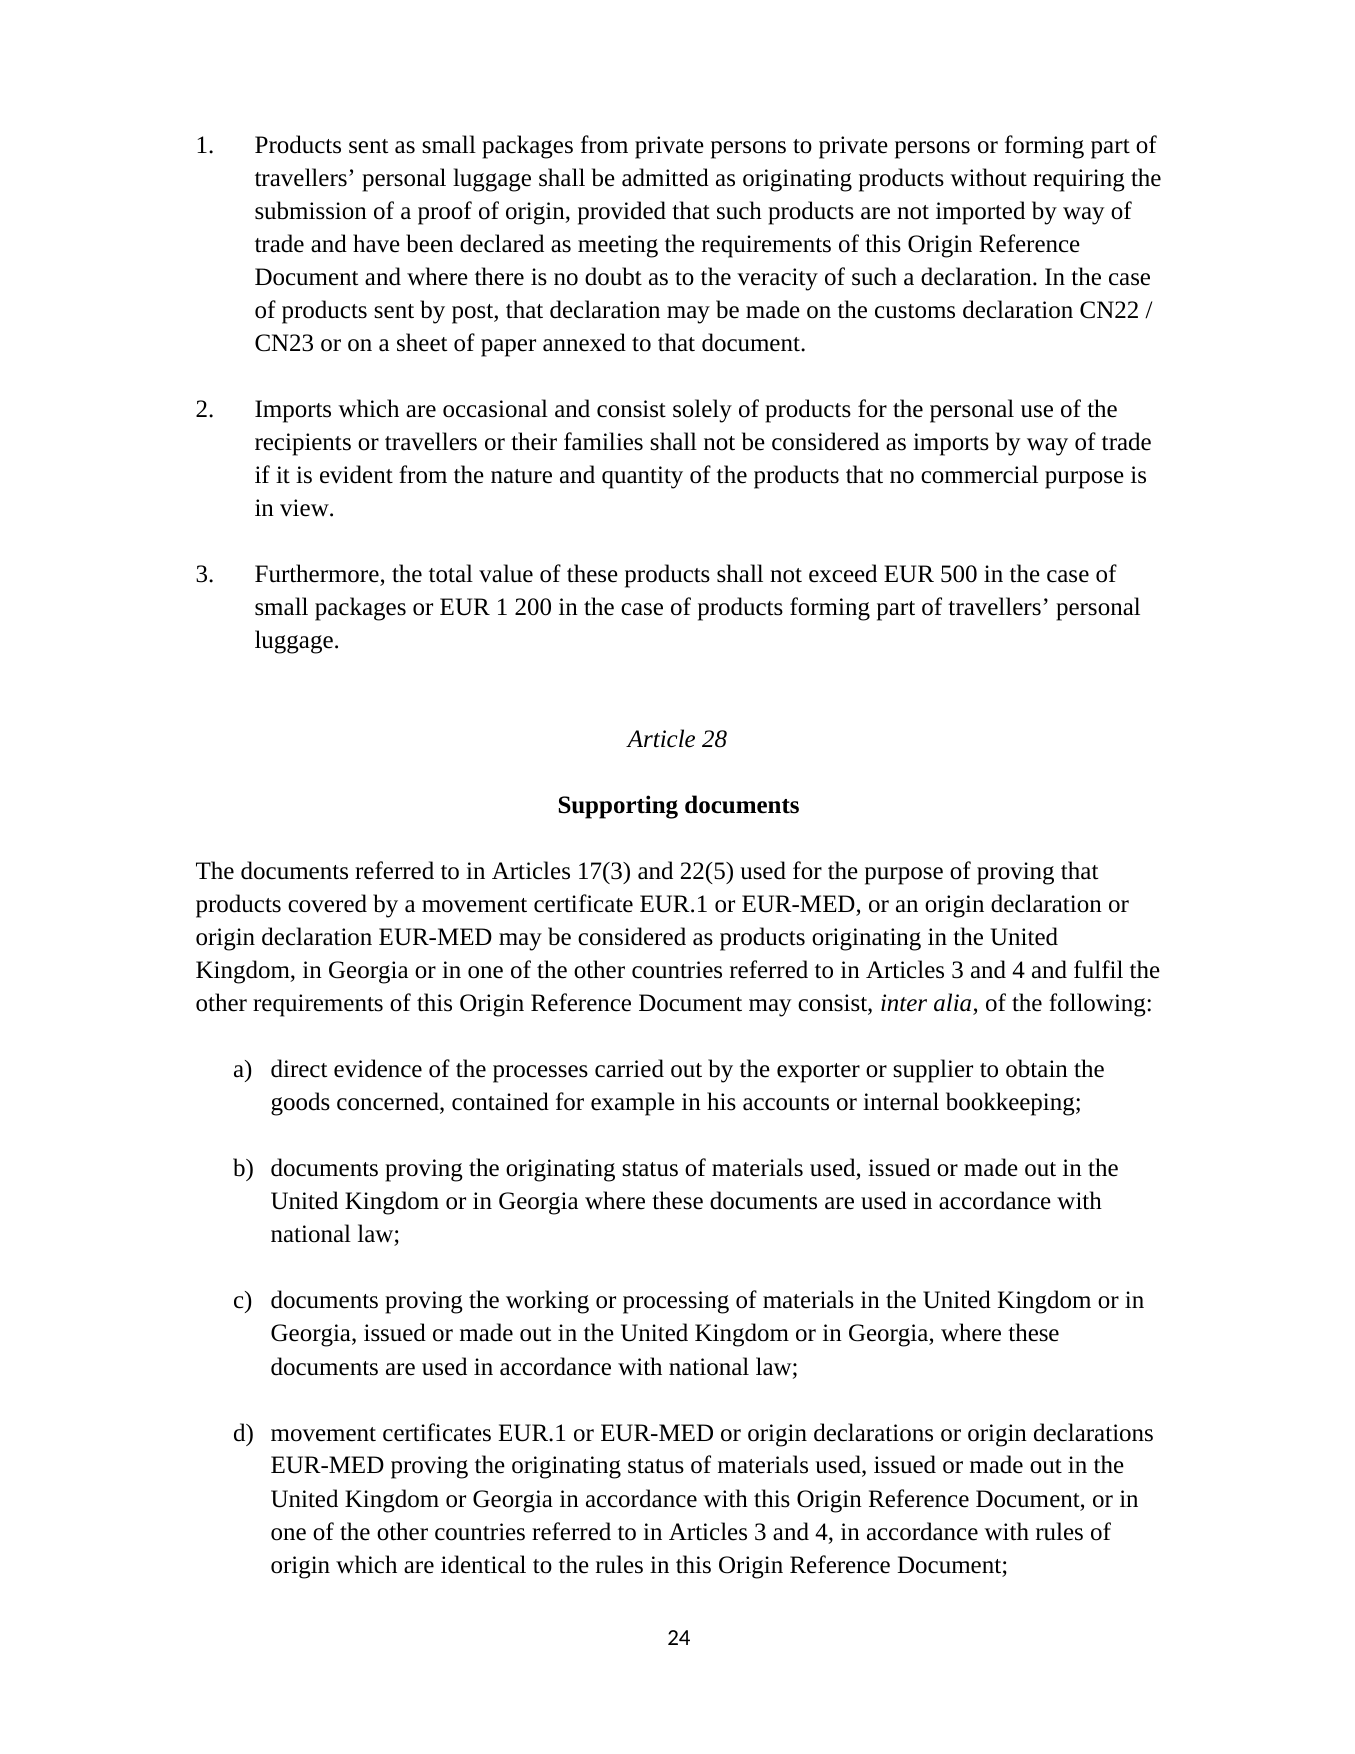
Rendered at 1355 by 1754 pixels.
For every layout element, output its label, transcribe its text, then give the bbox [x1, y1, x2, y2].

list Imports which are occasional and consist solely of products for the personal use of the recipients or travellers or their families shall not be considered as imports by way of trade if it is evident from the nature and quantity of the products that no commercial purpose is in view. [195, 394, 1162, 522]
text Article 28 [195, 724, 1162, 753]
list documents proving the working or processing of materials in the United Kingdom or in Georgia, issued or made out in the United Kingdom or in Georgia, where these documents are used in accordance with national law; [233, 1286, 1162, 1380]
list Furthermore, the total value of these products shall not exceed EUR 500 in the case of small packages or EUR 1 200 in the case of products forming part of travellers’ personal luggage. [195, 559, 1162, 654]
list Products sent as small packages from private persons to private persons or forming part of travellers’ personal luggage shall be admitted as originating products without requiring the submission of a proof of origin, provided that such products are not imported by way of trade and have been declared as meeting the requirements of this Origin Reference Document and where there is no doubt as to the veracity of such a declaration. In the case of products sent by post, that declaration may be made on the customs declaration CN22 / CN23 or on a sheet of paper annexed to that document. [195, 130, 1162, 357]
text Supporting documents [195, 790, 1162, 819]
list direct evidence of the processes carried out by the exporter or supplier to obtain the goods concerned, contained for example in his accounts or internal bookkeeping; [233, 1054, 1162, 1116]
text The documents referred to in Articles 17(3) and 22(5) used for the purpose of proving that products covered by a movement certificate EUR.1 or EUR-MED, or an origin declaration or origin declaration EUR-MED may be considered as products originating in the United Kingdom, in Georgia or in one of the other countries referred to in Articles 3 and 4 and fulfil the other requirements of this Origin Reference Document may consist, inter alia, of the following: [195, 856, 1162, 1017]
list movement certificates EUR.1 or EUR-MED or origin declarations or origin declarations EUR-MED proving the originating status of materials used, issued or made out in the United Kingdom or Georgia in accordance with this Origin Reference Document, or in one of the other countries referred to in Articles 3 and 4, in accordance with rules of origin which are identical to the rules in this Origin Reference Document; [233, 1418, 1162, 1578]
list documents proving the originating status of materials used, issued or made out in the United Kingdom or in Georgia where these documents are used in accordance with national law; [233, 1153, 1162, 1248]
